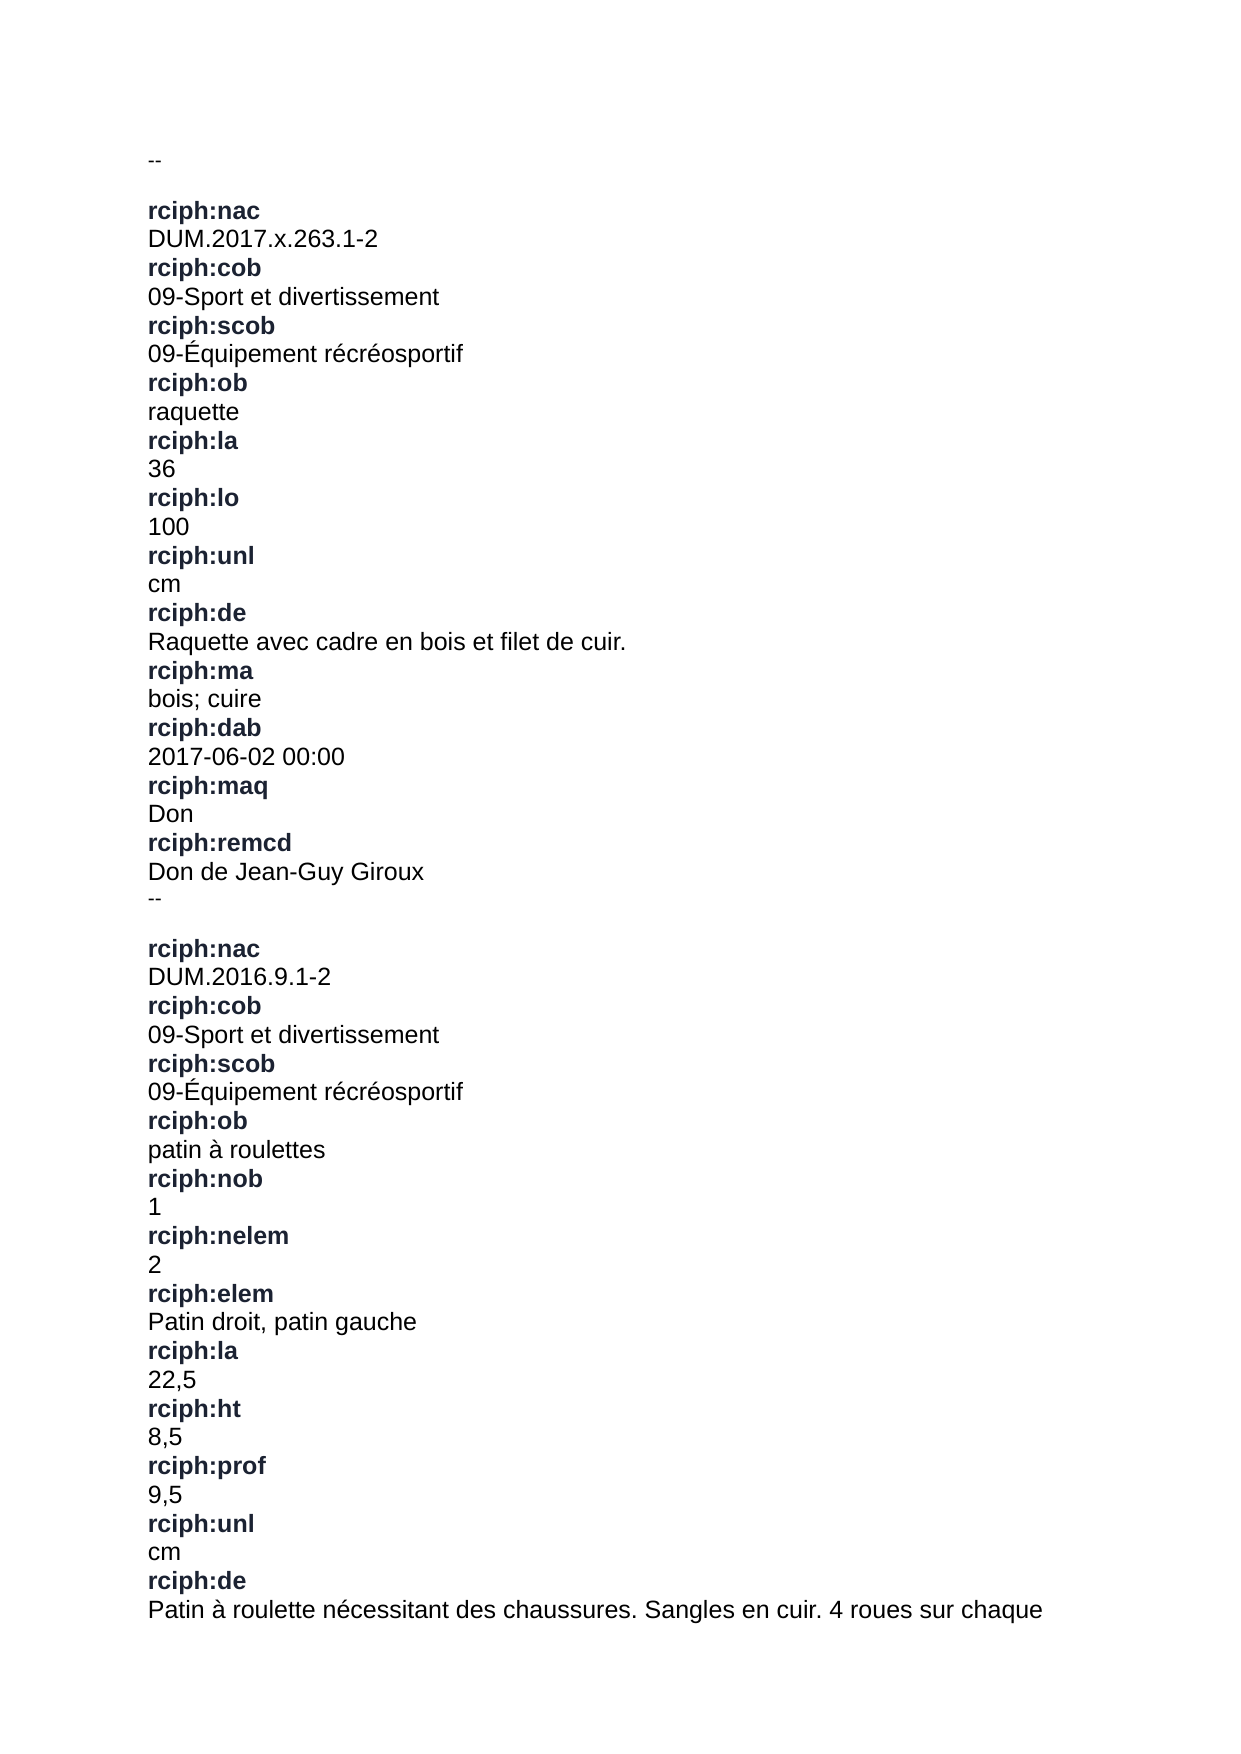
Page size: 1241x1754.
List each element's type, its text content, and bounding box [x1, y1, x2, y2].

text rciph:nac [148, 933, 1092, 962]
text rciph:elem [148, 1278, 1092, 1307]
text rciph:scob [148, 1048, 1092, 1077]
text rciph:la [148, 1336, 1092, 1365]
text rciph:ob [148, 368, 1092, 397]
text rciph:dab [148, 713, 1092, 742]
text 100 [148, 512, 1092, 541]
text Don [148, 799, 1092, 828]
text Raquette avec cadre en bois et filet de cuir. [148, 627, 1092, 656]
text patin à roulettes [148, 1135, 1092, 1163]
text rciph:nac [148, 196, 1092, 224]
text 2 [148, 1250, 1092, 1278]
text rciph:ht [148, 1393, 1092, 1422]
text rciph:nelem [148, 1221, 1092, 1250]
text rciph:de [148, 598, 1092, 627]
text cm [148, 1537, 1092, 1566]
text rciph:ob [148, 1106, 1092, 1135]
text rciph:remcd [148, 828, 1092, 857]
text 36 [148, 454, 1092, 483]
text -- [148, 886, 1092, 909]
text rciph:scob [148, 311, 1092, 339]
text -- [148, 148, 1092, 172]
text rciph:ma [148, 656, 1092, 684]
text rciph:unl [148, 541, 1092, 569]
text DUM.2016.9.1-2 [148, 962, 1092, 991]
text DUM.2017.x.263.1-2 [148, 224, 1092, 253]
text 9,5 [148, 1480, 1092, 1508]
text rciph:maq [148, 771, 1092, 799]
text Patin à roulette nécessitant des chaussures. Sangles en cuir. 4 roues sur chaque [148, 1595, 1092, 1623]
text 2017-06-02 00:00 [148, 742, 1092, 771]
text Patin droit, patin gauche [148, 1307, 1092, 1336]
text cm [148, 569, 1092, 598]
text 22,5 [148, 1365, 1092, 1393]
text 09-Sport et divertissement [148, 282, 1092, 311]
text rciph:cob [148, 991, 1092, 1020]
text rciph:prof [148, 1451, 1092, 1480]
text 09-Équipement récréosportif [148, 1077, 1092, 1106]
text raquette [148, 397, 1092, 426]
text 1 [148, 1192, 1092, 1221]
text 8,5 [148, 1422, 1092, 1451]
text rciph:la [148, 426, 1092, 454]
text rciph:lo [148, 483, 1092, 512]
text rciph:nob [148, 1163, 1092, 1192]
text bois; cuire [148, 684, 1092, 713]
text rciph:de [148, 1566, 1092, 1595]
text Don de Jean-Guy Giroux [148, 857, 1092, 886]
text 09-Équipement récréosportif [148, 339, 1092, 368]
text rciph:unl [148, 1508, 1092, 1537]
text 09-Sport et divertissement [148, 1020, 1092, 1048]
text rciph:cob [148, 253, 1092, 282]
